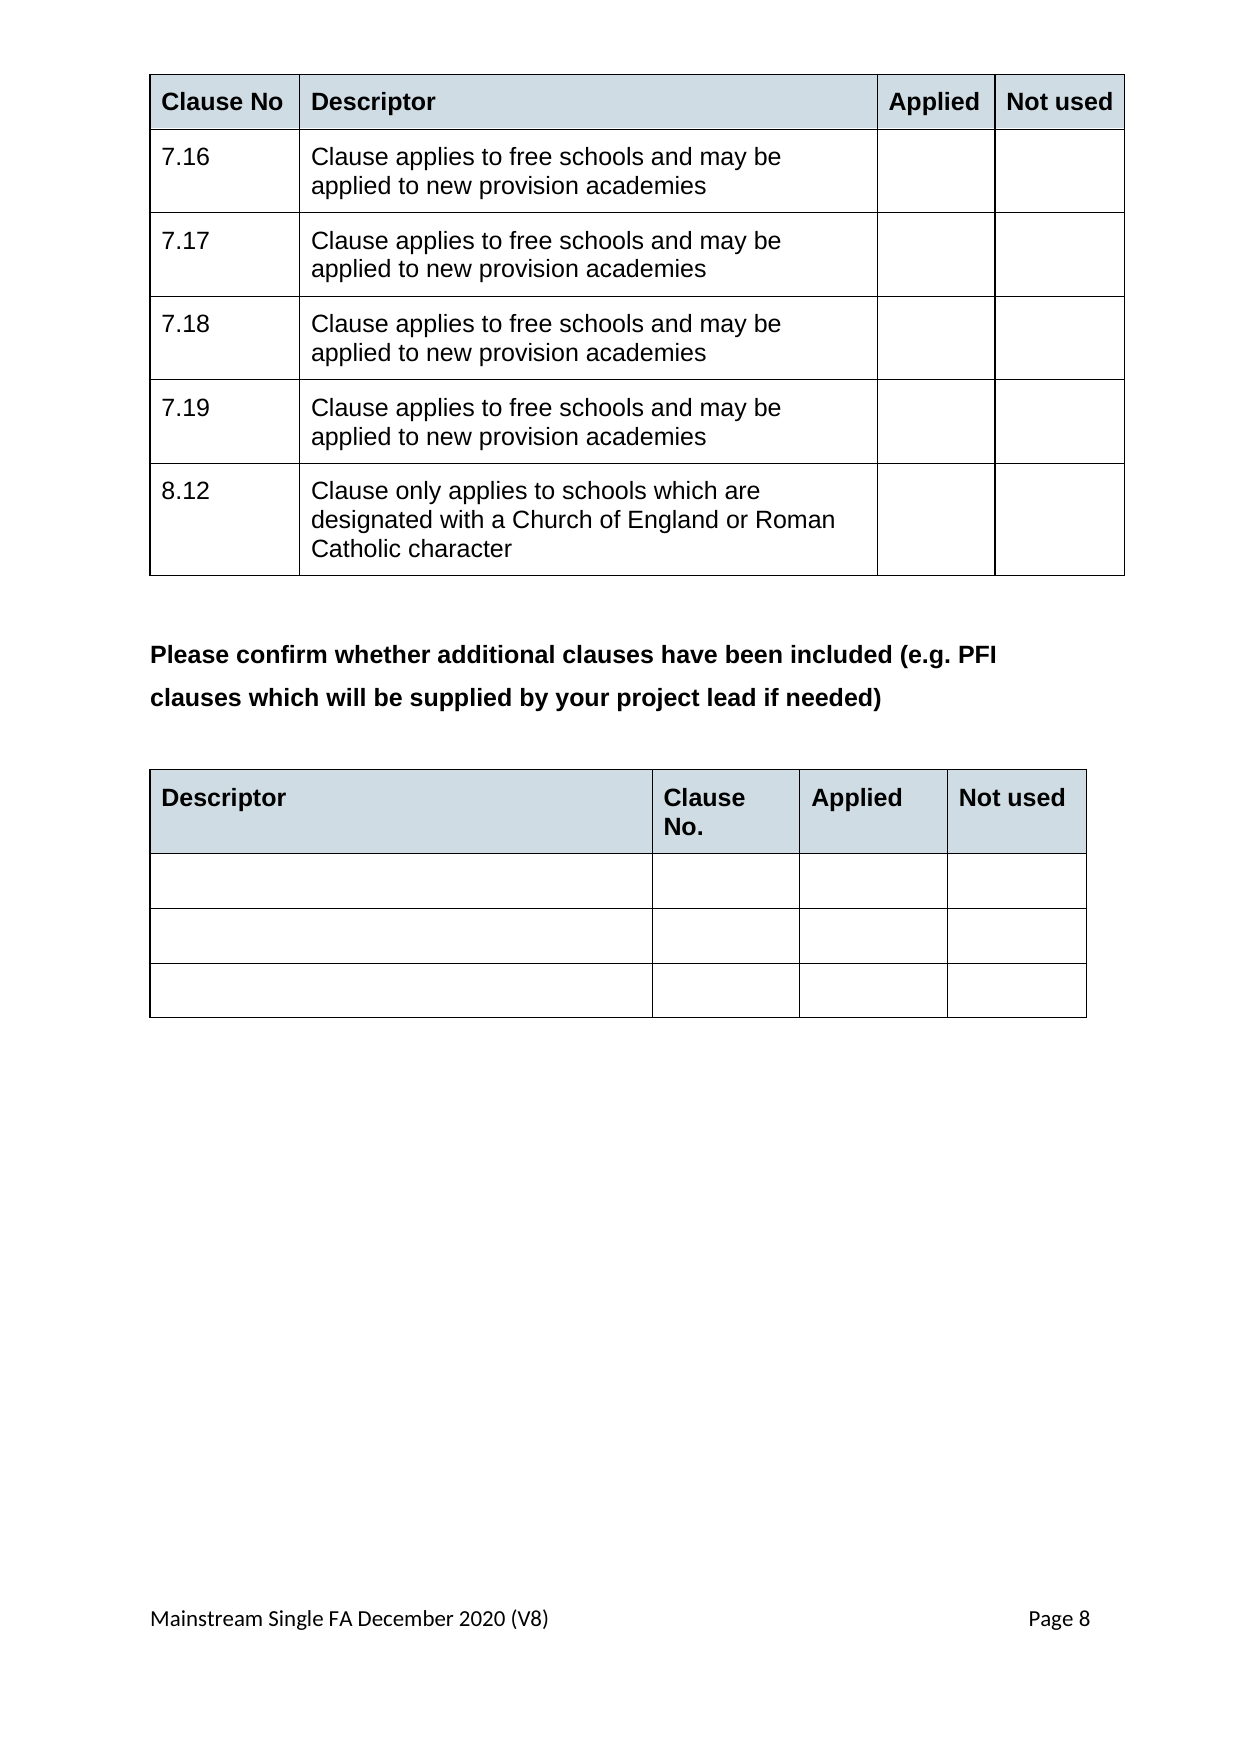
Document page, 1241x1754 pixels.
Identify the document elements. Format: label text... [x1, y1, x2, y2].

table_header Clause No [151, 75, 299, 128]
table_cell [878, 130, 994, 212]
table_cell [948, 964, 1086, 1017]
table_cell [800, 854, 947, 908]
table_cell [948, 854, 1086, 908]
table_cell 7.16 [151, 130, 299, 212]
table_cell Clause only applies to schools which are designated with a Church of England or Roman Catholic character [300, 464, 877, 575]
table_cell [653, 964, 799, 1017]
table_header Applied [878, 75, 994, 128]
table_cell Clause applies to free schools and may be applied to new provision academies [300, 213, 877, 296]
table_cell [878, 213, 994, 296]
table_cell [653, 909, 799, 962]
table_header Not used [996, 75, 1124, 128]
table_cell [878, 464, 994, 575]
table_cell [996, 213, 1124, 296]
table_cell Clause applies to free schools and may be applied to new provision academies [300, 380, 877, 463]
table_cell [151, 964, 652, 1017]
table_header Descriptor [151, 770, 652, 853]
table_cell [653, 854, 799, 908]
table_cell 8.12 [151, 464, 299, 575]
table_cell 7.18 [151, 297, 299, 379]
table_cell Clause applies to free schools and may be applied to new provision academies [300, 297, 877, 379]
text Please confirm whether additional clauses have been included (e.g. PFI clauses which will be supplied by your project lead if needed) [150, 640, 1090, 712]
table_cell [996, 297, 1124, 379]
table_cell 7.19 [151, 380, 299, 463]
table_header Not used [948, 770, 1086, 853]
table_cell [151, 909, 652, 962]
table_cell Clause applies to free schools and may be applied to new provision academies [300, 130, 877, 212]
table_cell [800, 909, 947, 962]
table_cell [878, 380, 994, 463]
table_cell [996, 380, 1124, 463]
table_cell [996, 464, 1124, 575]
table_cell [800, 964, 947, 1017]
table_cell [878, 297, 994, 379]
table_cell [151, 854, 652, 908]
table_cell 7.17 [151, 213, 299, 296]
table_header Descriptor [300, 75, 877, 128]
table_cell [948, 909, 1086, 962]
table_header Applied [800, 770, 947, 853]
table_header Clause No. [653, 770, 799, 853]
table_cell [996, 130, 1124, 212]
